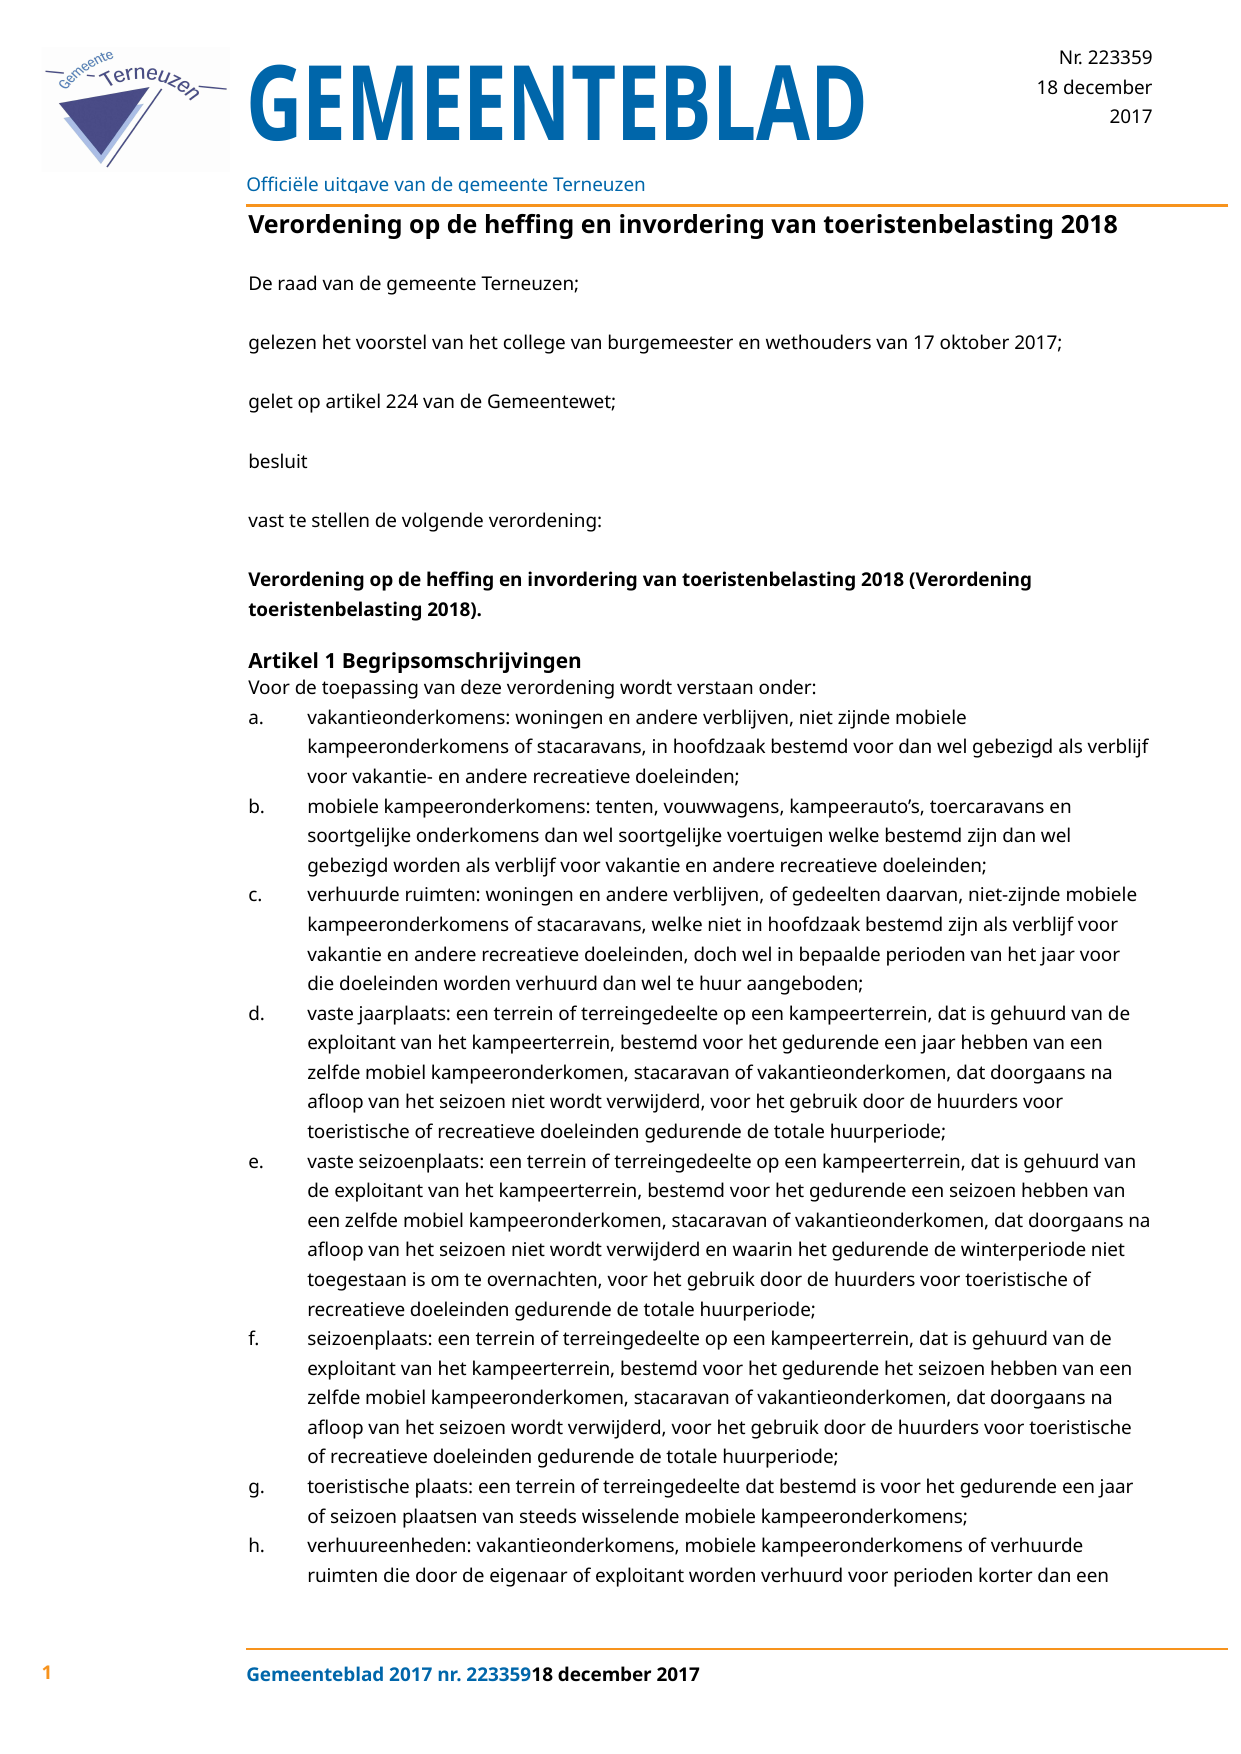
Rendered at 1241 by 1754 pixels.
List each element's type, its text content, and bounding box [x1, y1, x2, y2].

list vaste seizoenplaats: een terrein of terreingedeelte op een kampeerterrein, dat is gehuurd van de exploitant van het kampeerterrein, bestemd voor het gedurende een seizoen hebben van een zelfde mobiel kampeeronderkomen, stacaravan of vakantieonderkomen, dat doorgaans na afloop van het seizoen niet wordt verwijderd en waarin het gedurende de winterperiode niet toegestaan is om te overnachten, voor het gebruik door de huurders voor toeristische of recreatieve doeleinden gedurende de totale huurperiode; [248, 1148, 1152, 1322]
text besluit [248, 448, 1152, 473]
text De raad van de gemeente Terneuzen; [248, 270, 1152, 296]
list verhuureenheden: vakantieonderkomens, mobiele kampeeronderkomens of verhuurde ruimten die door de eigenaar of exploitant worden verhuurd voor perioden korter dan een [248, 1532, 1152, 1588]
list seizoenplaats: een terrein of terreingedeelte op een kampeerterrein, dat is gehuurd van de exploitant van het kampeerterrein, bestemd voor het gedurende het seizoen hebben van een zelfde mobiel kampeeronderkomen, stacaravan of vakantieonderkomen, dat doorgaans na afloop van het seizoen wordt verwijderd, voor het gebruik door de huurders voor toeristische of recreatieve doeleinden gedurende de totale huurperiode; [248, 1325, 1152, 1469]
list toeristische plaats: een terrein of terreingedeelte dat bestemd is voor het gedurende een jaar of seizoen plaatsen van steeds wisselende mobiele kampeeronderkomens; [248, 1473, 1152, 1529]
list mobiele kampeeronderkomens: tenten, vouwwagens, kampeerauto’s, toercaravans en soortgelijke onderkomens dan wel soortgelijke voertuigen welke bestemd zijn dan wel gebezigd worden als verblijf voor vakantie en andere recreatieve doeleinden; [248, 793, 1152, 878]
list vaste jaarplaats: een terrein of terreingedeelte op een kampeerterrein, dat is gehuurd van de exploitant van het kampeerterrein, bestemd voor het gedurende een jaar hebben van een zelfde mobiel kampeeronderkomen, stacaravan of vakantieonderkomen, dat doorgaans na afloop van het seizoen niet wordt verwijderd, voor het gebruik door de huurders voor toeristische of recreatieve doeleinden gedurende de totale huurperiode; [248, 1000, 1152, 1144]
text vast te stellen de volgende verordening: [248, 507, 1152, 533]
list vakantieonderkomens: woningen en andere verblijven, niet zijnde mobiele kampeeronderkomens of stacaravans, in hoofdzaak bestemd voor dan wel gebezigd als verblijf voor vakantie- en andere recreatieve doeleinden; [248, 704, 1152, 789]
text gelezen het voorstel van het college van burgemeester en wethouders van 17 oktober 2017; [248, 329, 1152, 355]
list verhuurde ruimten: woningen en andere verblijven, of gedeelten daarvan, niet-zijnde mobiele kampeeronderkomens of stacaravans, welke niet in hoofdzaak bestemd zijn als verblijf voor vakantie en andere recreatieve doeleinden, doch wel in bepaalde perioden van het jaar voor die doeleinden worden verhuurd dan wel te huur aangeboden; [248, 882, 1152, 996]
picture [41, 47, 231, 172]
text gelet op artikel 224 van de Gemeentewet; [248, 389, 1152, 414]
text Voor de toepassing van deze verordening wordt verstaan onder: [248, 674, 1152, 700]
text Verordening op de heffing en invordering van toeristenbelasting 2018 (Verordening toeristenbelasting 2018). [248, 566, 1152, 621]
text Verordening op de heffing en invordering van toeristenbelasting 2018 [248, 207, 1152, 241]
text Artikel 1 Begripsomschrijvingen [248, 646, 1152, 674]
